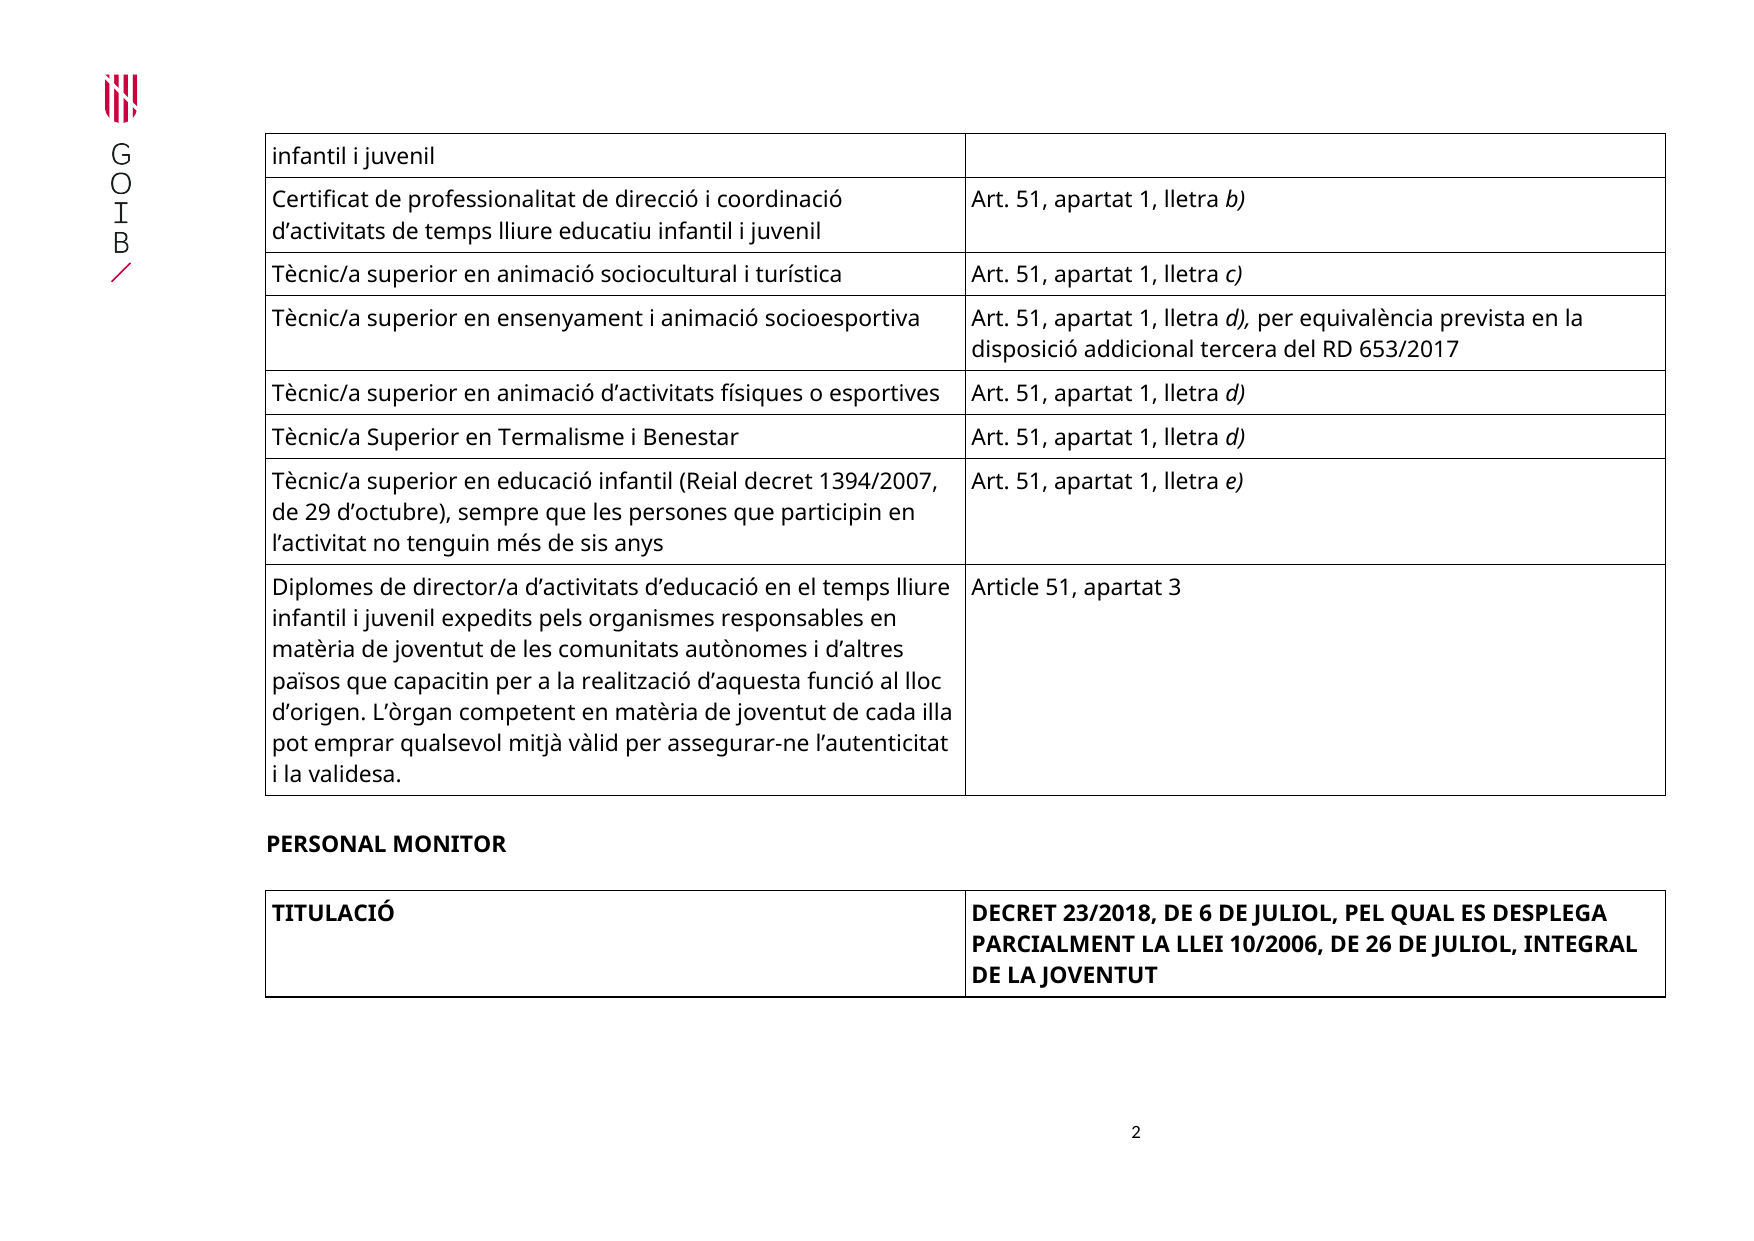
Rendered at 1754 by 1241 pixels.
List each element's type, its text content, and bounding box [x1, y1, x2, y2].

table_cell Art. 51, apartat 1, lletra e) [966, 459, 1665, 564]
table_cell Article 51, apartat 3 [966, 565, 1665, 795]
table_cell Tècnic/a superior en animació d’activitats físiques o esportives [266, 371, 965, 414]
table_cell Art. 51, apartat 1, lletra d) [966, 415, 1665, 458]
table_header TITULACIÓ [266, 891, 965, 996]
table_cell Tècnic/a superior en educació infantil (Reial decret 1394/2007, de 29 d’octubre), sempre que les persones que participin en l’activitat no tenguin més de sis anys [266, 459, 965, 564]
table_header DECRET 23/2018, DE 6 DE JULIOL, PEL QUAL ES DESPLEGA PARCIALMENT LA LLEI 10/2006, DE 26 DE JULIOL, INTEGRAL DE LA JOVENTUT [966, 891, 1665, 996]
table_cell Art. 51, apartat 1, lletra d) [966, 371, 1665, 414]
table_cell infantil i juvenil [266, 134, 965, 177]
table_cell Art. 51, apartat 1, lletra d), per equivalència prevista en la disposició addicional tercera del RD 653/2017 [966, 296, 1665, 370]
table_cell Art. 51, apartat 1, lletra b) [966, 178, 1665, 252]
table_cell Tècnic/a superior en ensenyament i animació socioesportiva [266, 296, 965, 370]
text PERSONAL MONITOR [266, 828, 1665, 859]
table_cell Certificat de professionalitat de direcció i coordinació d’activitats de temps lliure educatiu infantil i juvenil [266, 178, 965, 252]
table_cell Diplomes de director/a d’activitats d’educació en el temps lliure infantil i juvenil expedits pels organismes responsables en matèria de joventut de les comunitats autònomes i d’altres països que capacitin per a la realització d’aquesta funció al lloc d’origen. L’òrgan competent en matèria de joventut de cada illa pot emprar qualsevol mitjà vàlid per assegurar-ne l’autenticitat i la validesa. [266, 565, 965, 795]
table_cell Tècnic/a superior en animació sociocultural i turística [266, 253, 965, 295]
picture [76, 51, 166, 313]
table_cell Tècnic/a Superior en Termalisme i Benestar [266, 415, 965, 458]
table_cell [966, 134, 1665, 177]
table_cell Art. 51, apartat 1, lletra c) [966, 253, 1665, 295]
